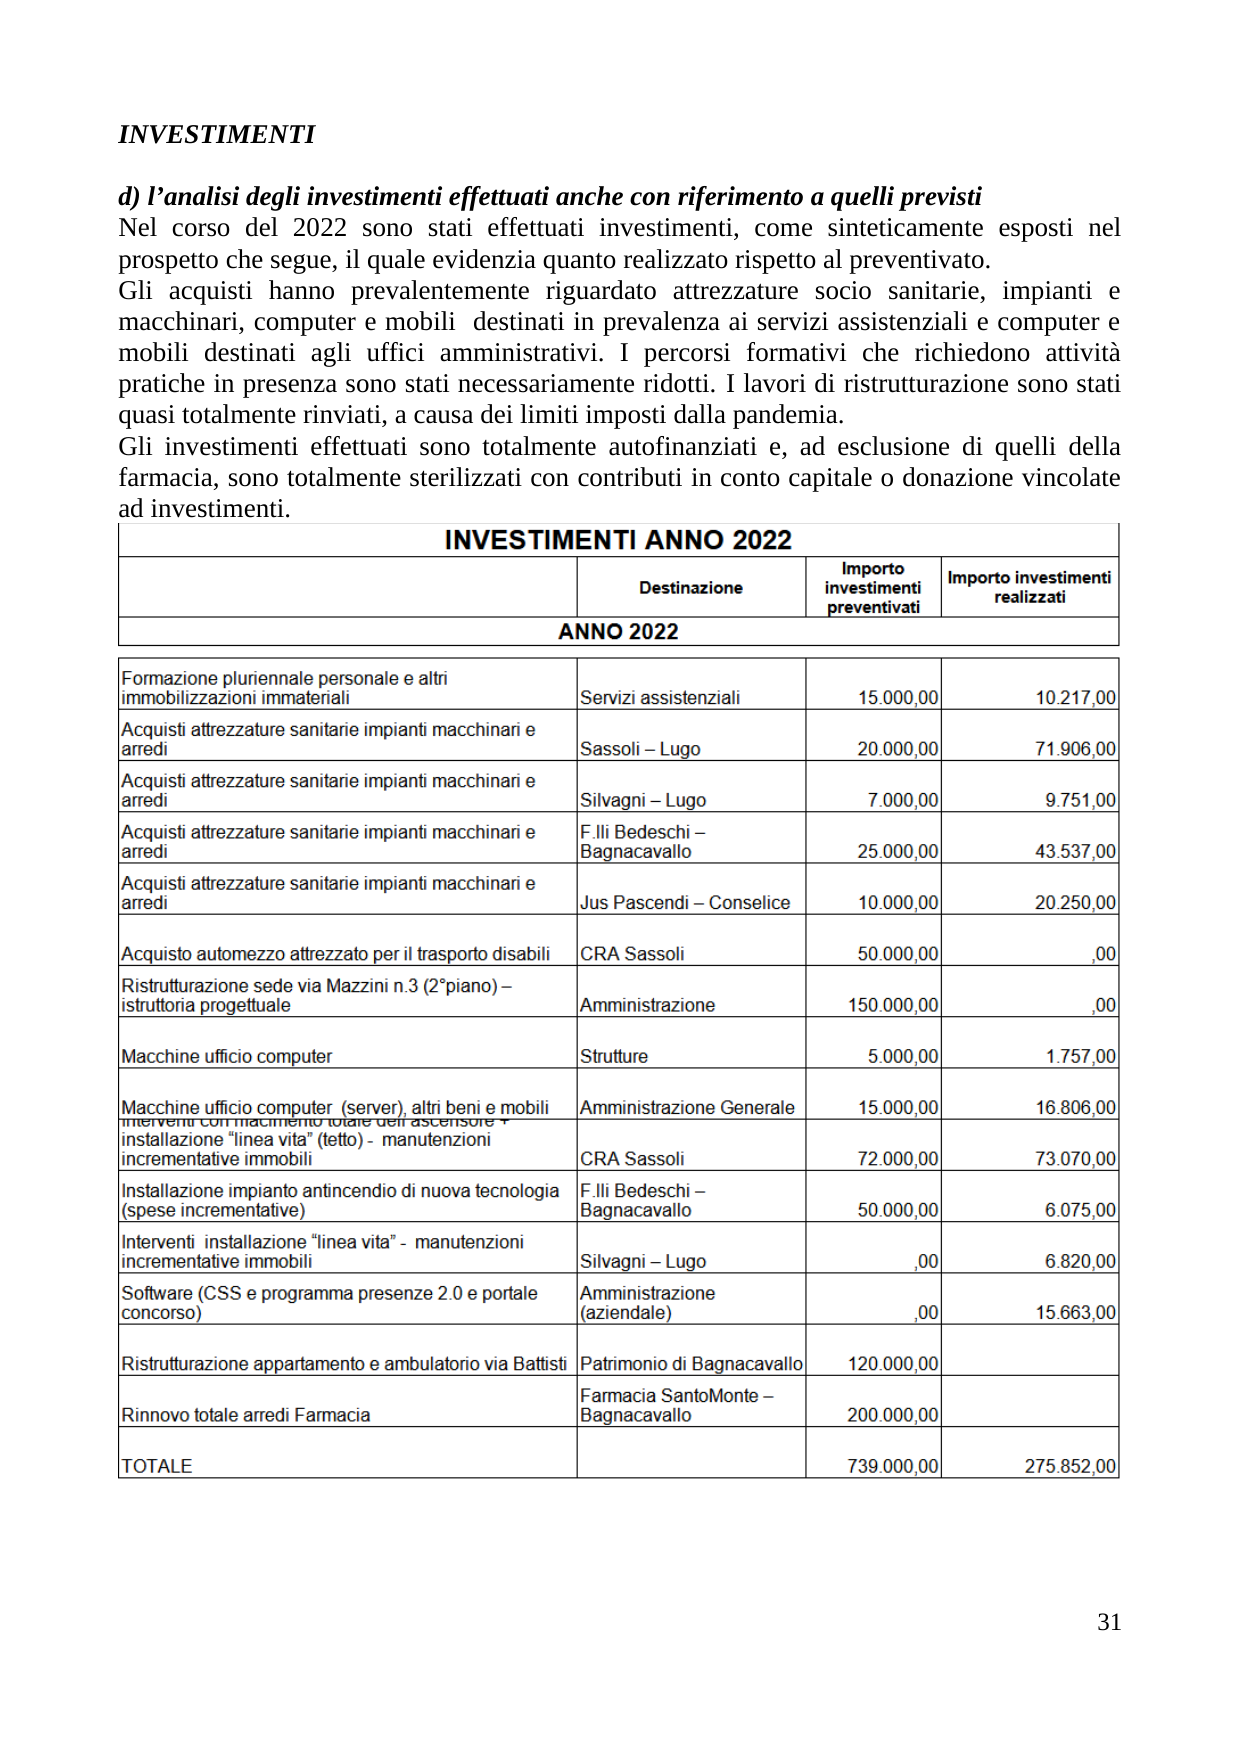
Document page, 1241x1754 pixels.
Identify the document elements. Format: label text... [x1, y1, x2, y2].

text Gli investimenti effettuati sono totalmente autofinanziati e, ad esclusione di quelli della farmacia, sono totalmente sterilizzati con contributi in conto capitale o donazione vincolate ad investimenti. [118, 429, 1122, 523]
text Gli acquisti hanno prevalentemente riguardato attrezzature socio sanitarie, impianti e macchinari, computer e mobili destinati in prevalenza ai servizi assistenziali e computer e mobili destinati agli uffici amministrativi. I percorsi formativi che richiedono attività pratiche in presenza sono stati necessariamente ridotti. I lavori di ristrutturazione sono stati quasi totalmente rinviati, a causa dei limiti imposti dalla pandemia. [118, 274, 1122, 429]
text d) l’analisi degli investimenti effettuati anche con riferimento a quelli previsti [118, 180, 1122, 212]
picture [118, 523, 1123, 1491]
text Nel corso del 2022 sono stati effettuati investimenti, come sinteticamente esposti nel prospetto che segue, il quale evidenzia quanto realizzato rispetto al preventivato. [118, 212, 1122, 274]
text INVESTIMENTI [118, 118, 1122, 149]
